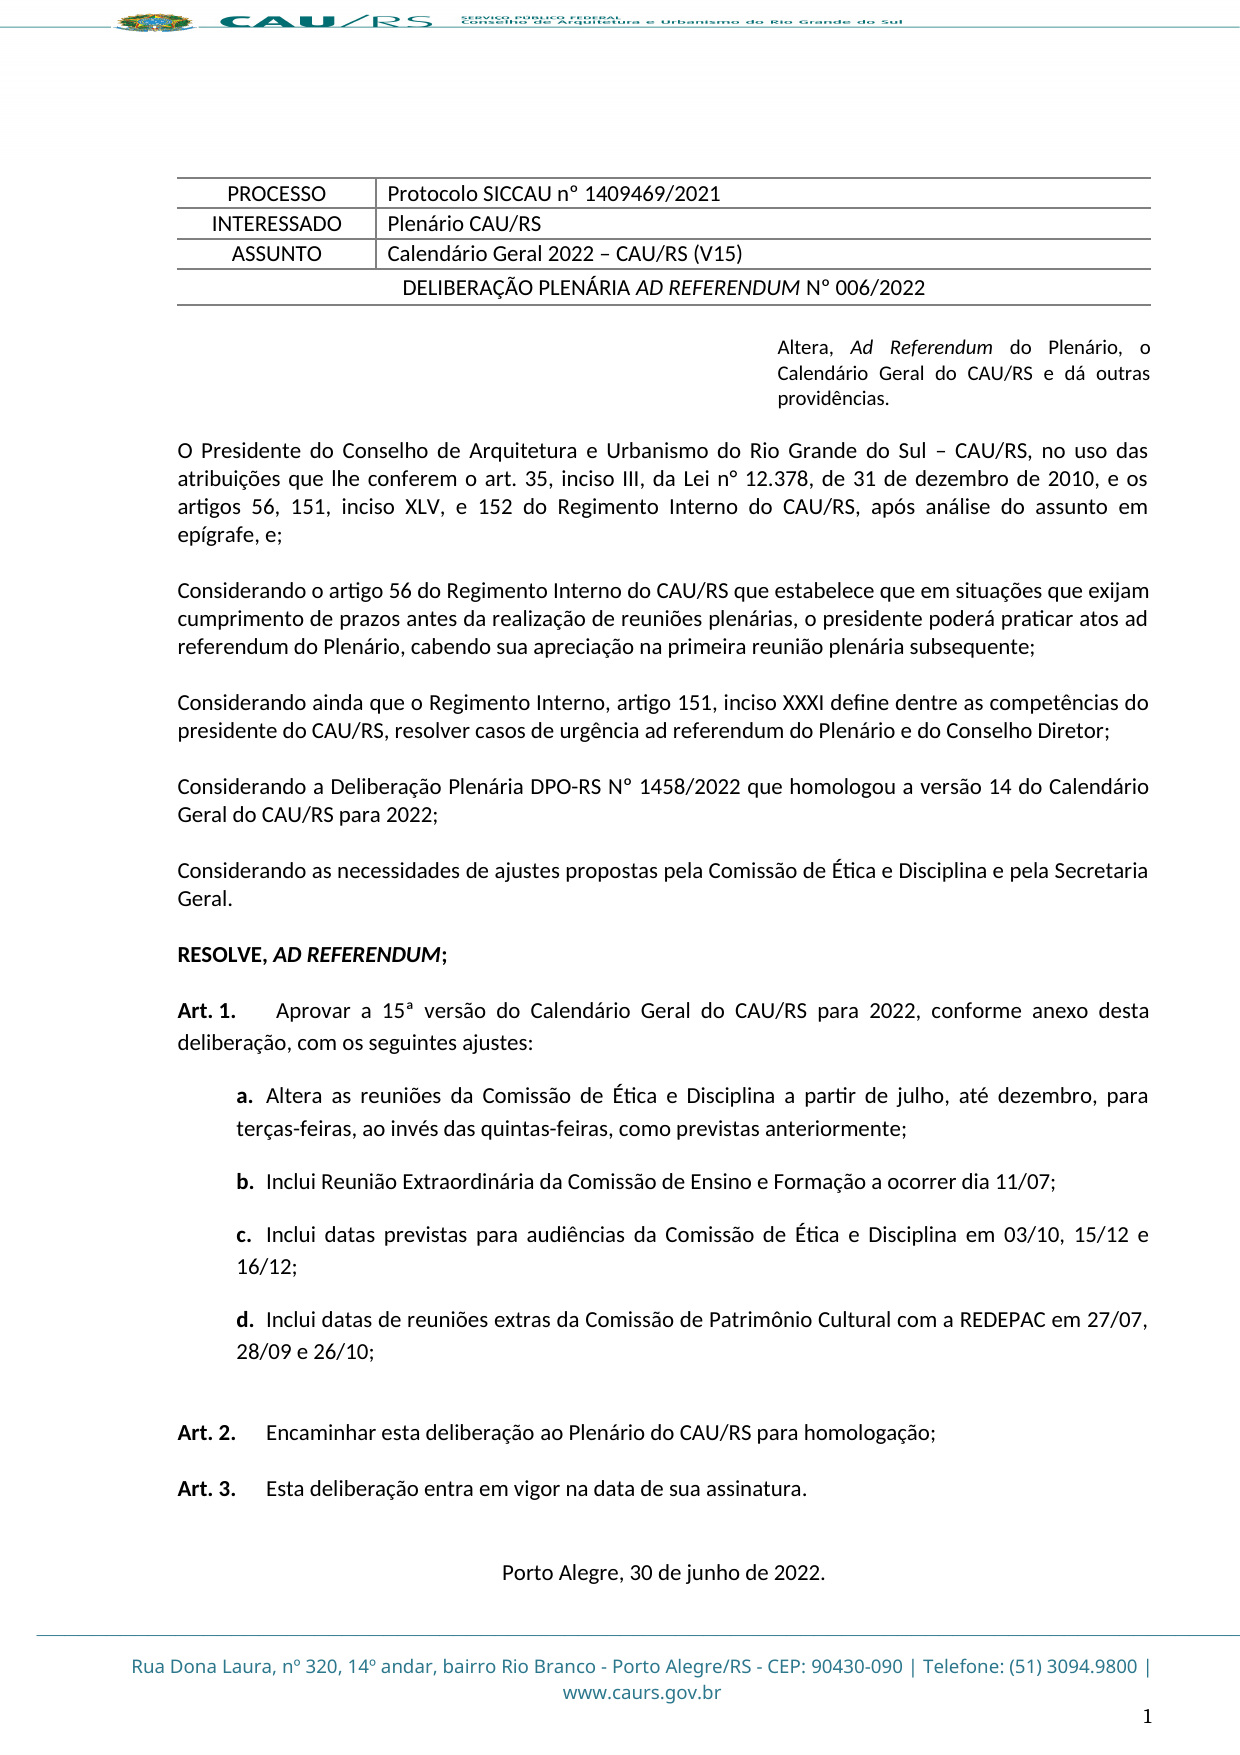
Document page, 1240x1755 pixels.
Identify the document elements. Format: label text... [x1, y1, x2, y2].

text Considerando as necessidades de ajustes propostas pela Comissão de Ética e Disciplina e pela Secretaria Geral. [177, 856, 1151, 912]
table_header PROCESSO [177, 179, 375, 207]
list Aprovar a 15ª versão do Calendário Geral do CAU/RS para 2022, conforme anexo desta deliberação, com os seguintes ajustes: [177, 996, 1151, 1057]
table_cell ASSUNTO [177, 240, 375, 267]
text Considerando ainda que o Regimento Interno, artigo 151, inciso XXXI define dentre as competências do presidente do CAU/RS, resolver casos de urgência ad referendum do Plenário e do Conselho Diretor; [177, 688, 1151, 744]
text RESOLVE, AD REFERENDUM; [177, 940, 1151, 968]
text Porto Alegre, 30 de junho de 2022. [177, 1558, 1151, 1586]
table_cell Plenário CAU/RS [377, 209, 1151, 237]
list Encaminhar esta deliberação ao Plenário do CAU/RS para homologação; [177, 1418, 1151, 1446]
text Considerando o artigo 56 do Regimento Interno do CAU/RS que estabelece que em situações que exijam cumprimento de prazos antes da realização de reuniões plenárias, o presidente poderá praticar atos ad referendum do Plenário, cabendo sua apreciação na primeira reunião plenária subsequente; [177, 576, 1151, 660]
text O Presidente do Conselho de Arquitetura e Urbanismo do Rio Grande do Sul – CAU/RS, no uso das atribuições que lhe conferem o art. 35, inciso III, da Lei n° 12.378, de 31 de dezembro de 2010, e os artigos 56, 151, inciso XLV, e 152 do Regimento Interno do CAU/RS, após análise do assunto em epígrafe, e; [177, 436, 1151, 548]
text Altera, Ad Referendum do Plenário, o Calendário Geral do CAU/RS e dá outras providências. [777, 334, 1151, 411]
text Considerando a Deliberação Plenária DPO-RS Nº 1458/2022 que homologou a versão 14 do Calendário Geral do CAU/RS para 2022; [177, 772, 1151, 828]
table_cell INTERESSADO [177, 209, 375, 237]
table_cell Calendário Geral 2022 – CAU/RS (V15) [377, 240, 1151, 267]
list Inclui datas previstas para audiências da Comissão de Ética e Disciplina em 03/10, 15/12 e 16/12; [236, 1220, 1151, 1280]
table_cell DELIBERAÇÃO PLENÁRIA AD REFERENDUM Nº 006/2022 [177, 270, 1151, 304]
list Inclui Reunião Extraordinária da Comissão de Ensino e Formação a ocorrer dia 11/07; [236, 1167, 1151, 1195]
list Altera as reuniões da Comissão de Ética e Disciplina a partir de julho, até dezembro, para terças-feiras, ao invés das quintas-feiras, como previstas anteriormente; [236, 1082, 1151, 1142]
table_header Protocolo SICCAU nº 1409469/2021 [377, 179, 1151, 207]
list Esta deliberação entra em vigor na data de sua assinatura. [177, 1474, 1151, 1502]
list Inclui datas de reuniões extras da Comissão de Patrimônio Cultural com a REDEPAC em 27/07, 28/09 e 26/10; [236, 1305, 1151, 1365]
